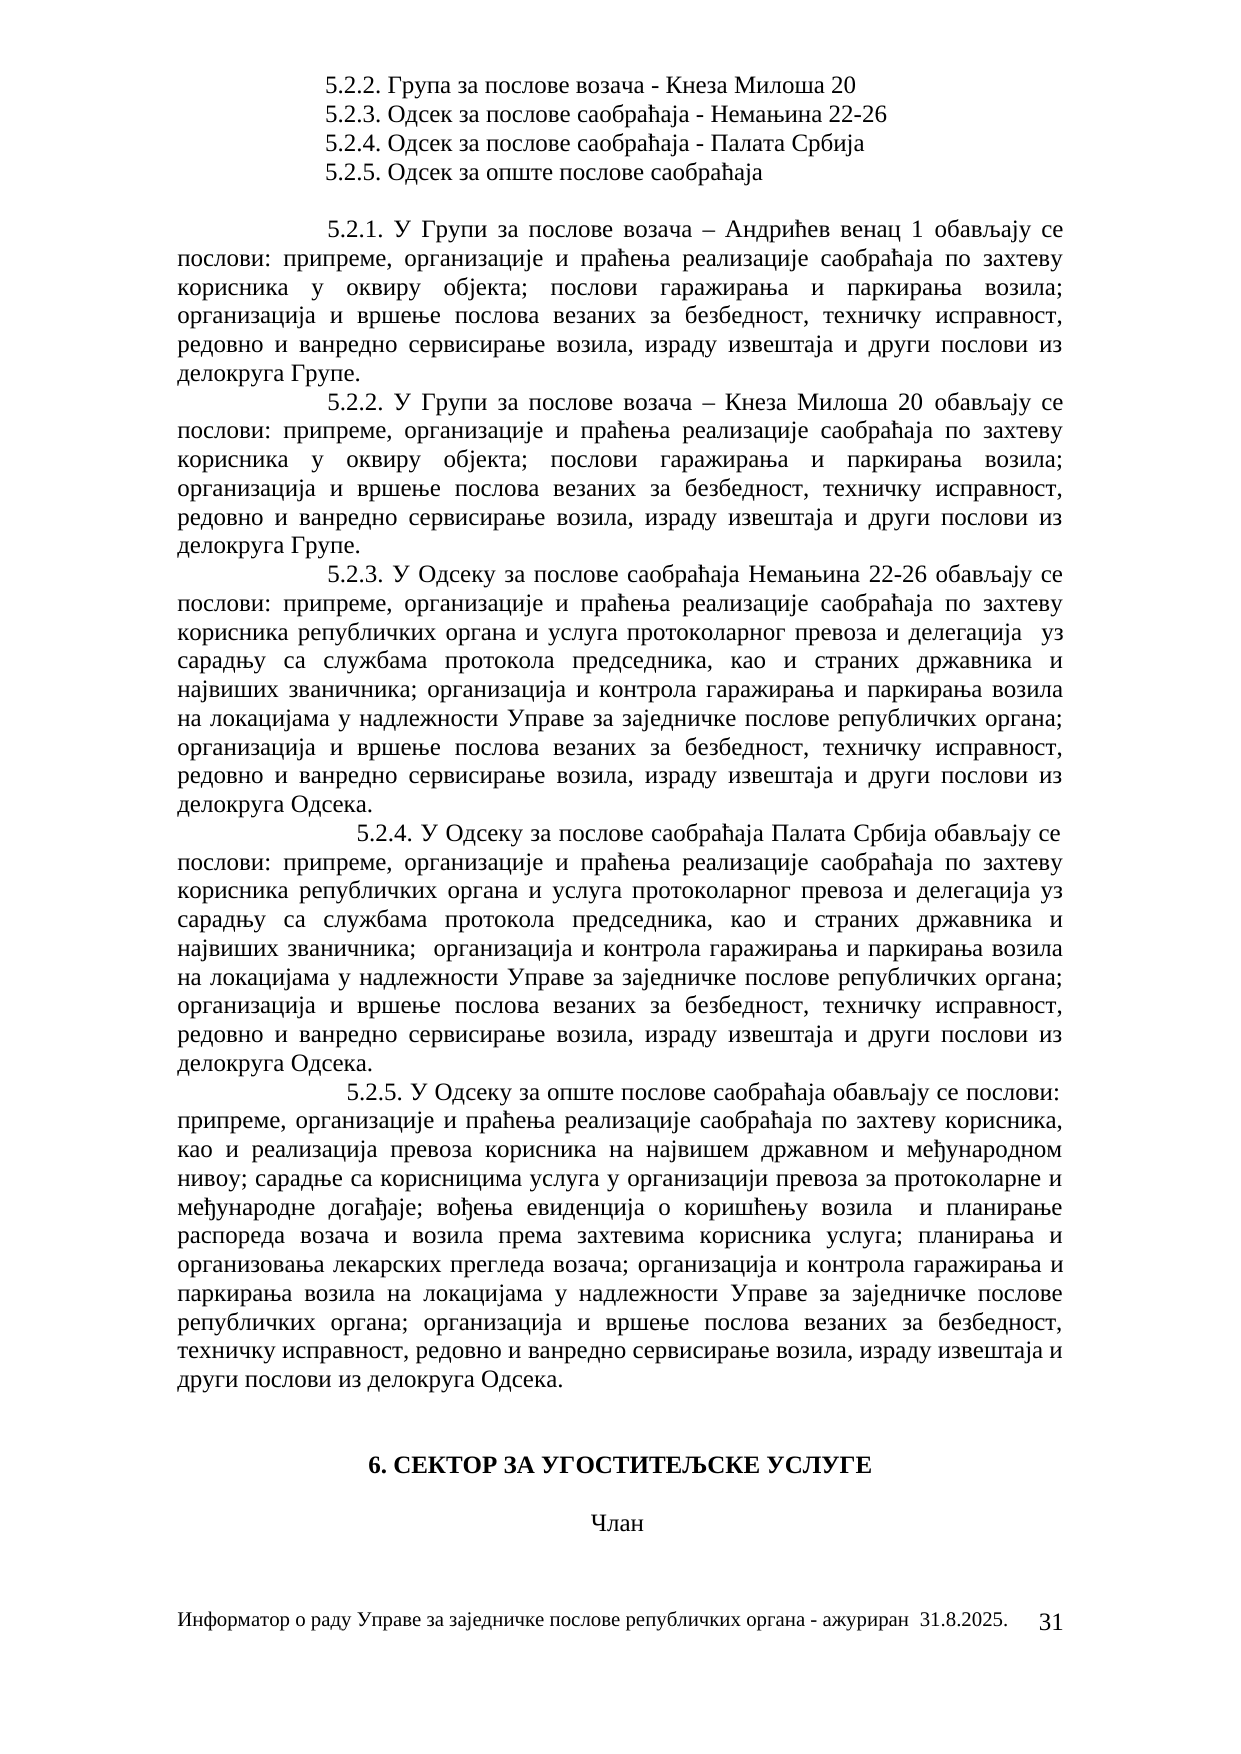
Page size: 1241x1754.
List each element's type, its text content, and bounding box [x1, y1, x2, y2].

text 5.2.5. Одсек за опште послове саобраћаја [177, 157, 1063, 186]
text 5.2.3. Одсек за послове саобраћаја - Немањина 22-26 [177, 99, 1063, 128]
text 5.2.4. Одсек за послове саобраћаја - Палата Србија [177, 128, 1063, 157]
text 5.2.5. У Одсеку за опште послове саобраћаја обављају се послови: припреме, организације и праћења реализације саобраћаја по захтеву корисника, као и реализација превоза корисника на највишем државном и међународном нивоу; сарадње са корисницима услуга у организацији превоза за протоколарне и међународне догађаје; вођења евиденција о коришћењу возила и планирање распореда возача и возила према захтевима корисника услуга; планирања и организовања лекарских прегледа возача; организацијa и контролa гаражирања и паркирања возила на локацијама у надлежности Управе за заједничке послове републичких органа; организација и вршење послова везаних за безбедност, техничку исправност, редовно и ванредно сервисирање возила, израду извештаја и други послови из делокруга Одсека. [177, 1077, 1063, 1393]
text 6. СЕКТОР ЗА УГОСТИТЕЉСКЕ УСЛУГЕ [177, 1451, 1063, 1479]
text Члан [177, 1508, 1063, 1537]
subtitle 5.2.2. У Групи за послове возача – Кнеза Милоша 20 обављају се послови: припреме, организације и праћења реализације саобраћаја по захтеву корисника у оквиру објекта; послови гаражирања и паркирања возила; организација и вршење послова везаних за безбедност, техничку исправност, редовно и ванредно сервисирање возила, израду извештаја и други послови из делокруга Групе. [177, 387, 1063, 559]
subtitle 5.2.3. У Одсеку за послове саобраћаја Немањина 22-26 обављају се послови: припреме, организације и праћења реализације саобраћаја по захтеву корисника републичких органа и услуга протоколарног превоза и делегација уз сарадњу са службама протокола председника, као и страних државника и највиших званичника; организацијa и контролa гаражирања и паркирања возила на локацијама у надлежности Управе за заједничке послове републичких органа; организација и вршење послова везаних за безбедност, техничку исправност, редовно и ванредно сервисирање возила, израду извештаја и други послови из делокруга Одсека. [177, 559, 1063, 818]
subtitle 5.2.4. У Одсеку за послове саобраћаја Палата Србија обављају се послови: припреме, организације и праћења реализације саобраћаја по захтеву корисника републичких органа и услуга протоколарног превоза и делегација уз сарадњу са службама протокола председника, као и страних државника и највиших званичника; организацијa и контролa гаражирања и паркирања возила на локацијама у надлежности Управе за заједничке послове републичких органа; организација и вршење послова везаних за безбедност, техничку исправност, редовно и ванредно сервисирање возила, израду извештаја и други послови из делокруга Одсека. [177, 818, 1063, 1077]
text 5.2.2. Група за послове возача - Кнеза Милоша 20 [177, 71, 1063, 99]
text 5.2.1. У Групи за послове возача – Андрићев венац 1 обављају се послови: припреме, организације и праћења реализације саобраћаја по захтеву корисника у оквиру објекта; послови гаражирања и паркирања возила; организација и вршење послова везаних за безбедност, техничку исправност, редовно и ванредно сервисирање возила, израду извештаја и други послови из делокруга Групе. [177, 214, 1063, 387]
